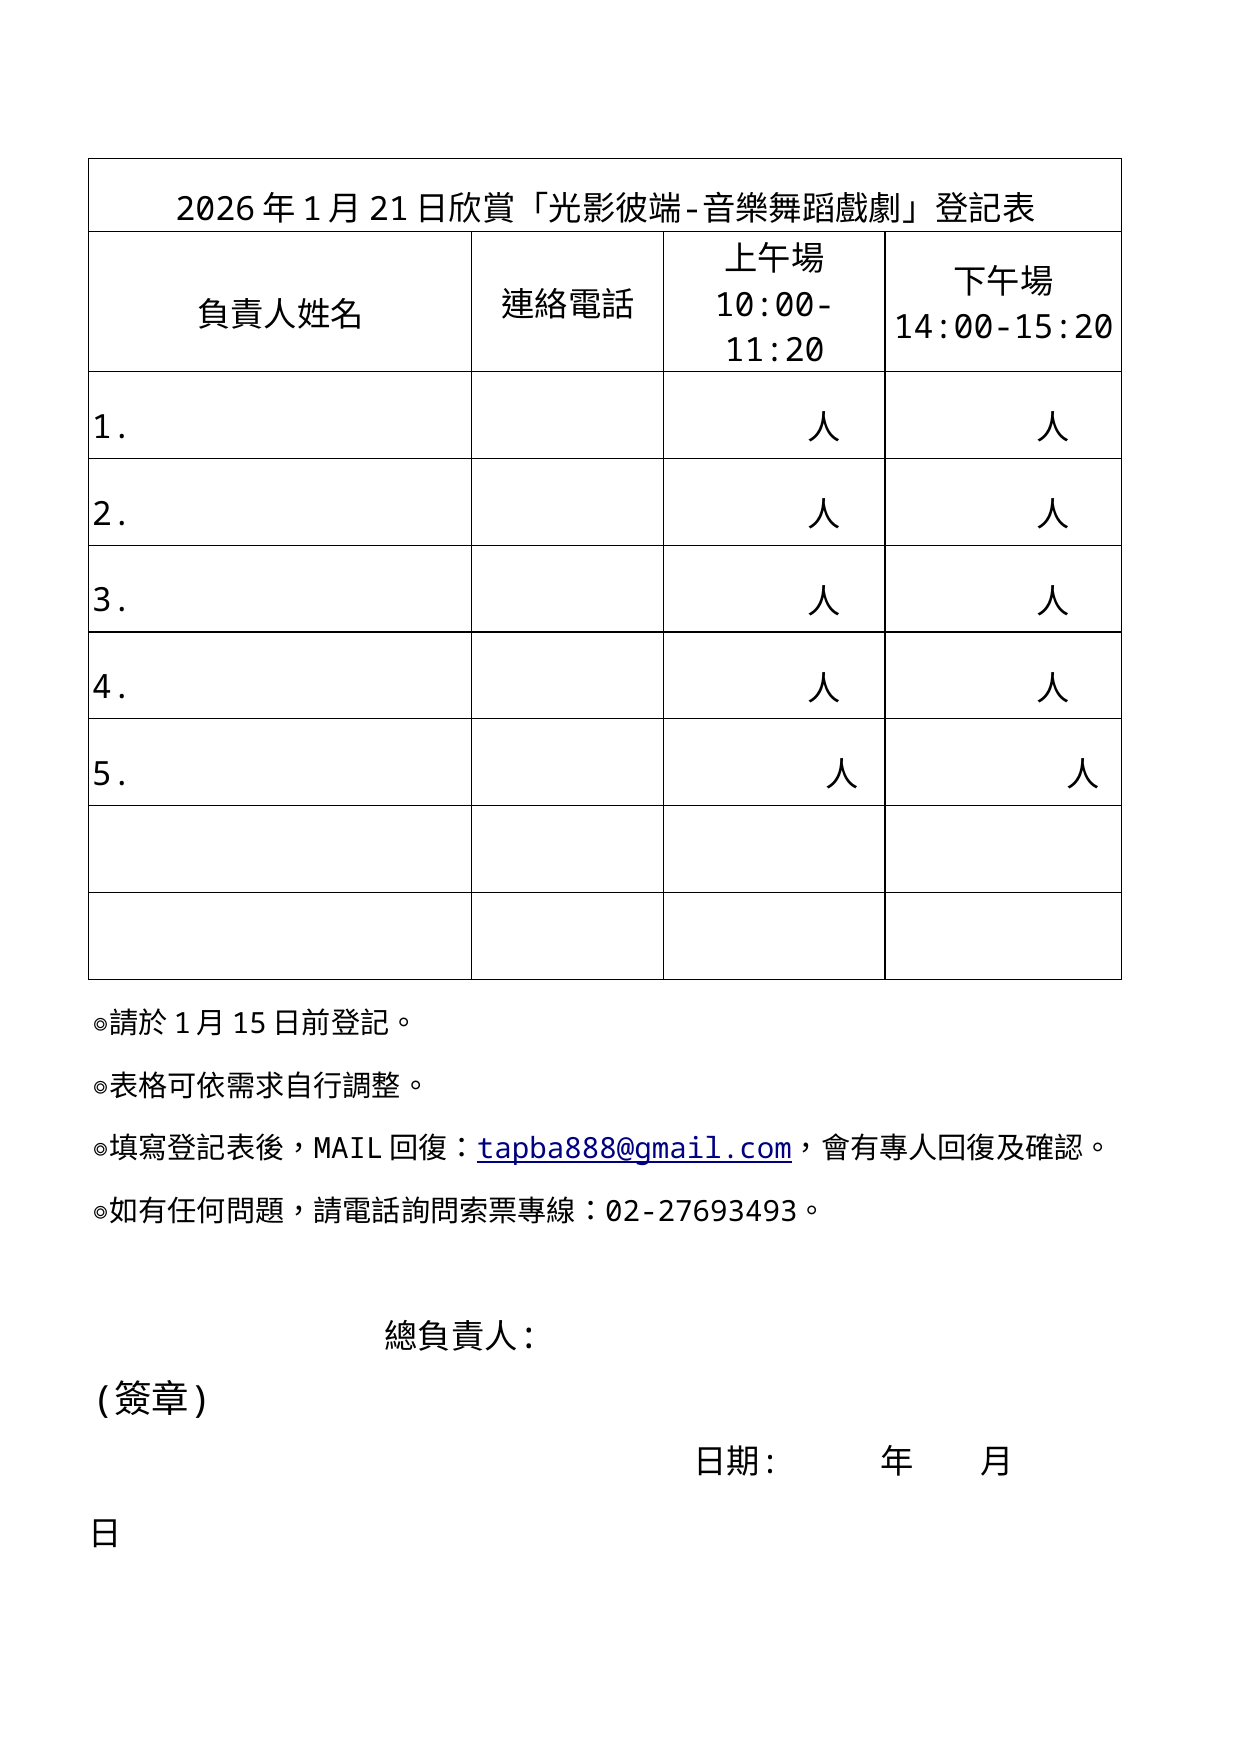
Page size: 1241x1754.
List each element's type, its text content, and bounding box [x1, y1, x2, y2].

table_cell [472, 546, 663, 631]
table_cell 連絡電話 [472, 232, 663, 371]
table_cell 人 [886, 459, 1121, 545]
table_cell [472, 459, 663, 545]
table_cell [664, 893, 884, 978]
table_cell [472, 633, 663, 718]
table_cell 人 [886, 719, 1121, 805]
table_cell 人 [886, 546, 1121, 631]
table_cell [472, 893, 663, 978]
table_cell [89, 893, 471, 978]
table_cell 1. [89, 372, 471, 458]
table_cell 5. [89, 719, 471, 805]
table_cell 3. [89, 546, 471, 631]
table_cell 總負責人: (簽章) [89, 1292, 1122, 1417]
table_cell 上午場 10:00-11:20 [664, 232, 884, 371]
table_cell 人 [886, 372, 1121, 458]
table_cell [89, 806, 471, 892]
table_cell 人 [664, 719, 884, 805]
table_cell [886, 806, 1121, 892]
table_cell 人 [664, 546, 884, 631]
table_cell [664, 806, 884, 892]
table_cell 人 [886, 633, 1121, 718]
table_cell [472, 372, 663, 458]
table_cell ◎請於1月15日前登記。 ◎表格可依需求自行調整。 ◎填寫登記表後，MAIL回復：tapba888@gmail.com，會有專人回復及確認。 ◎如有任何問題，請電話詢問索票專線：02-27693493。 [89, 980, 1122, 1292]
table_cell [886, 893, 1121, 978]
table_cell [472, 806, 663, 892]
table_cell 人 [664, 372, 884, 458]
text 日期: 年 月 日 [89, 1417, 1122, 1551]
table_cell [472, 719, 663, 805]
table_cell 負責人姓名 [89, 232, 471, 371]
table_cell 下午場 14:00-15:20 [886, 232, 1121, 371]
table_header 2026年1月21日欣賞「光影彼端-音樂舞蹈戲劇」登記表 [89, 159, 1121, 231]
table_cell 4. [89, 633, 471, 718]
table_cell 2. [89, 459, 471, 545]
table_cell 人 [664, 459, 884, 545]
table_cell 人 [664, 633, 884, 718]
